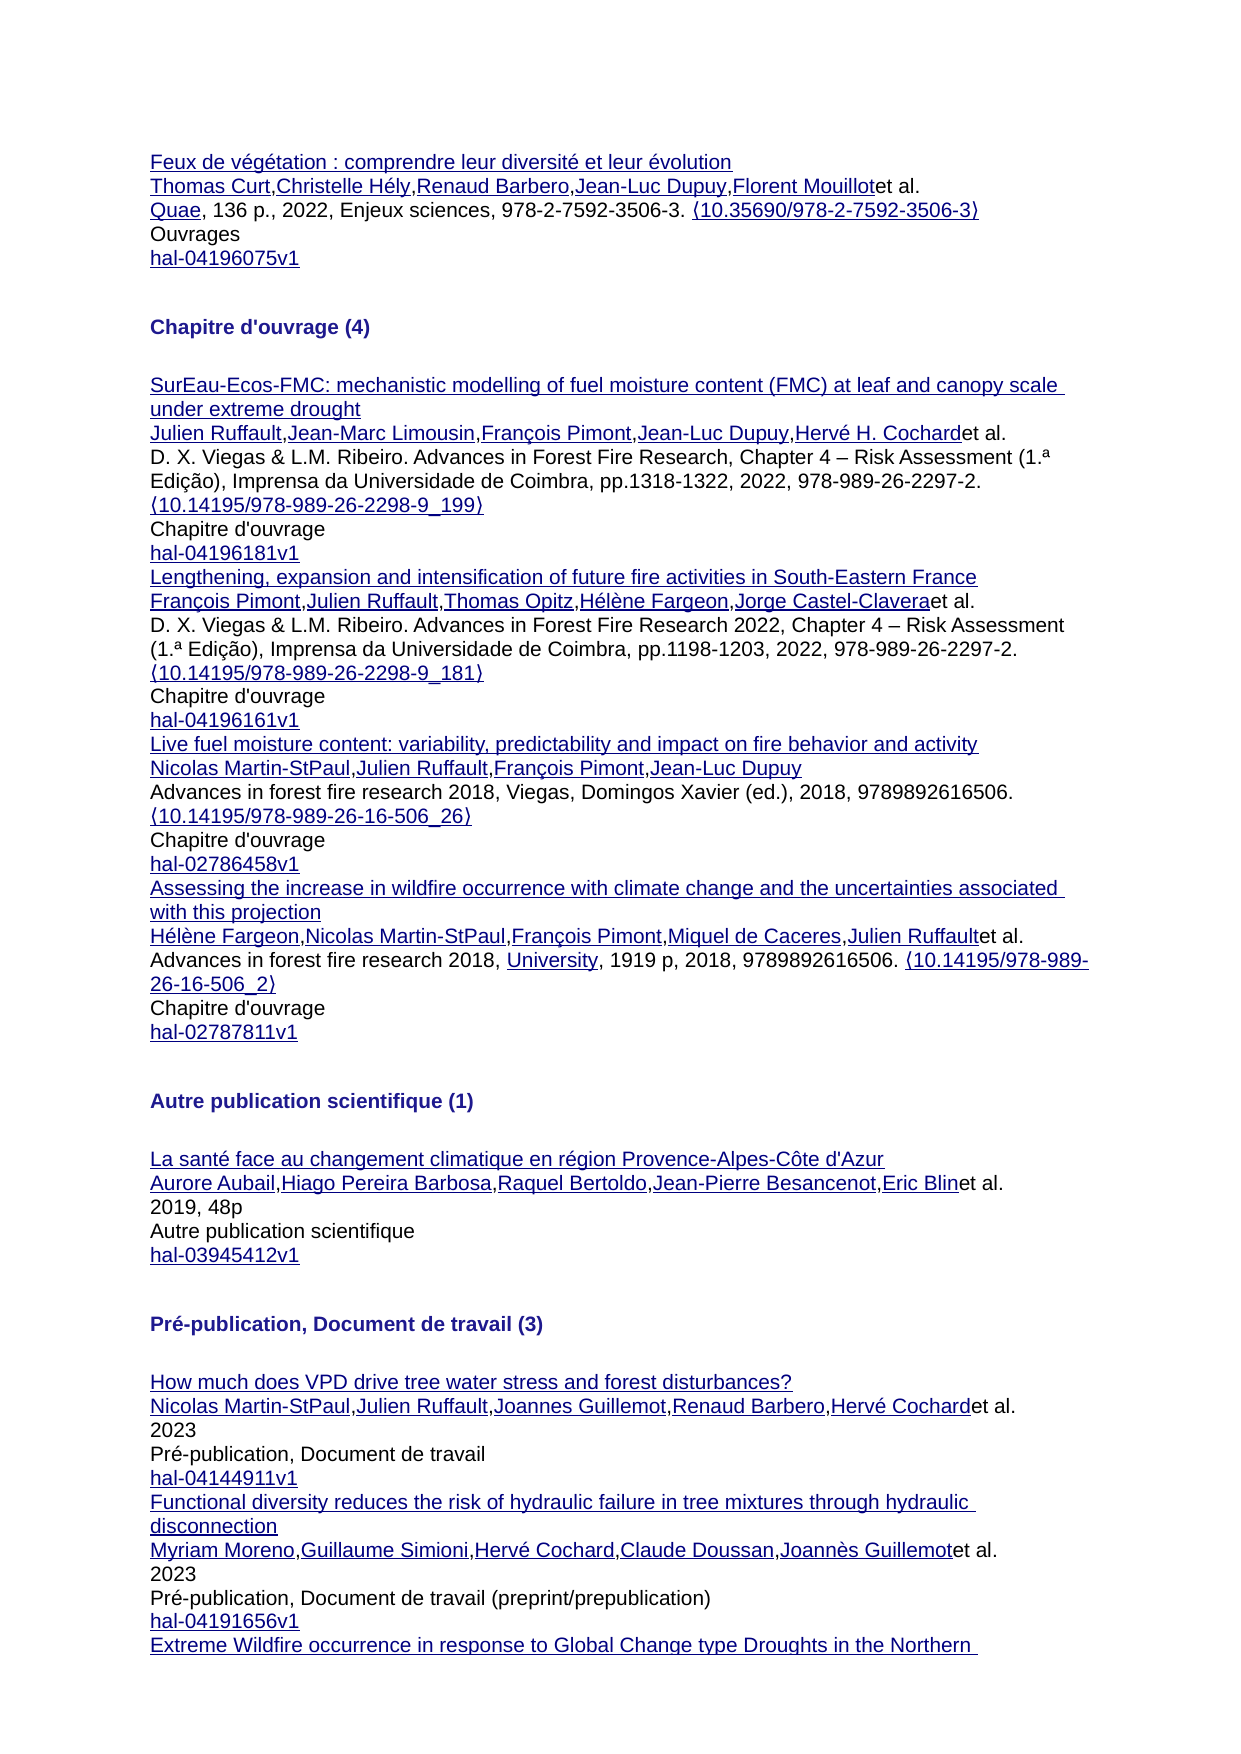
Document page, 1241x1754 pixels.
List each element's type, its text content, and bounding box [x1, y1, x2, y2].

subtitle Autre publication scientifique (1) [150, 1088, 1090, 1112]
subtitle Pré-publication, Document de travail (3) [150, 1311, 1090, 1335]
table_header How much does VPD drive tree water stress and forest disturbances? Nicolas Martin-StPaul,Julien Ruffault,Joannes Guillemot,Renaud Barbero,Hervé Cochardet al. 2023 Pré-publication, Document de travail hal-04144911v1 [150, 1370, 1090, 1489]
table_cell Functional diversity reduces the risk of hydraulic failure in tree mixtures through hydraulic disconnection Myriam Moreno,Guillaume Simioni,Hervé Cochard,Claude Doussan,Joannès Guillemotet al. 2023 Pré-publication, Document de travail (preprint/prepublication) hal-04191656v1 [150, 1490, 1090, 1633]
table_header Feux de végétation : comprendre leur diversité et leur évolution Thomas Curt,Christelle Hély,Renaud Barbero,Jean-Luc Dupuy,Florent Mouillotet al. Quae, 136 p., 2022, Enjeux sciences, 978-2-7592-3506-3. ⟨10.35690/978-2-7592-3506-3⟩ Ouvrages hal-04196075v1 [150, 150, 1090, 270]
table_cell Lengthening, expansion and intensification of future fire activities in South-Eastern France François Pimont,Julien Ruffault,Thomas Opitz,Hélène Fargeon,Jorge Castel-Claveraet al. D. X. Viegas & L.M. Ribeiro. Advances in Forest Fire Research 2022, Chapter 4 – Risk Assessment (1.ª Edição), Imprensa da Universidade de Coimbra, pp.1198-1203, 2022, 978-989-26-2297-2. ⟨10.14195/978-989-26-2298-9_181⟩ Chapitre d'ouvrage hal-04196161v1 [150, 565, 1090, 732]
table_cell Assessing the increase in wildfire occurrence with climate change and the uncertainties associated with this projection Hélène Fargeon,Nicolas Martin-StPaul,François Pimont,Miquel de Caceres,Julien Ruffaultet al. Advances in forest fire research 2018, University, 1919 p, 2018, 9789892616506. ⟨10.14195/978-989-26-16-506_2⟩ Chapitre d'ouvrage hal-02787811v1 [150, 876, 1090, 1044]
table_cell Extreme Wildfire occurrence in response to Global Change type Droughts in the Northern [150, 1633, 1090, 1655]
subtitle Chapitre d'ouvrage (4) [150, 314, 1090, 338]
table_header SurEau-Ecos-FMC: mechanistic modelling of fuel moisture content (FMC) at leaf and canopy scale under extreme drought Julien Ruffault,Jean-Marc Limousin,François Pimont,Jean-Luc Dupuy,Hervé H. Cochardet al. D. X. Viegas & L.M. Ribeiro. Advances in Forest Fire Research, Chapter 4 – Risk Assessment (1.ª Edição), Imprensa da Universidade de Coimbra, pp.1318-1322, 2022, 978-989-26-2297-2. ⟨10.14195/978-989-26-2298-9_199⟩ Chapitre d'ouvrage hal-04196181v1 [150, 373, 1090, 564]
table_cell Live fuel moisture content: variability, predictability and impact on fire behavior and activity Nicolas Martin-StPaul,Julien Ruffault,François Pimont,Jean-Luc Dupuy Advances in forest fire research 2018, Viegas, Domingos Xavier (ed.), 2018, 9789892616506. ⟨10.14195/978-989-26-16-506_26⟩ Chapitre d'ouvrage hal-02786458v1 [150, 732, 1090, 876]
table_header La santé face au changement climatique en région Provence-Alpes-Côte d'Azur Aurore Aubail,Hiago Pereira Barbosa,Raquel Bertoldo,Jean-Pierre Besancenot,Eric Blinet al. 2019, 48p Autre publication scientifique hal-03945412v1 [150, 1147, 1090, 1267]
